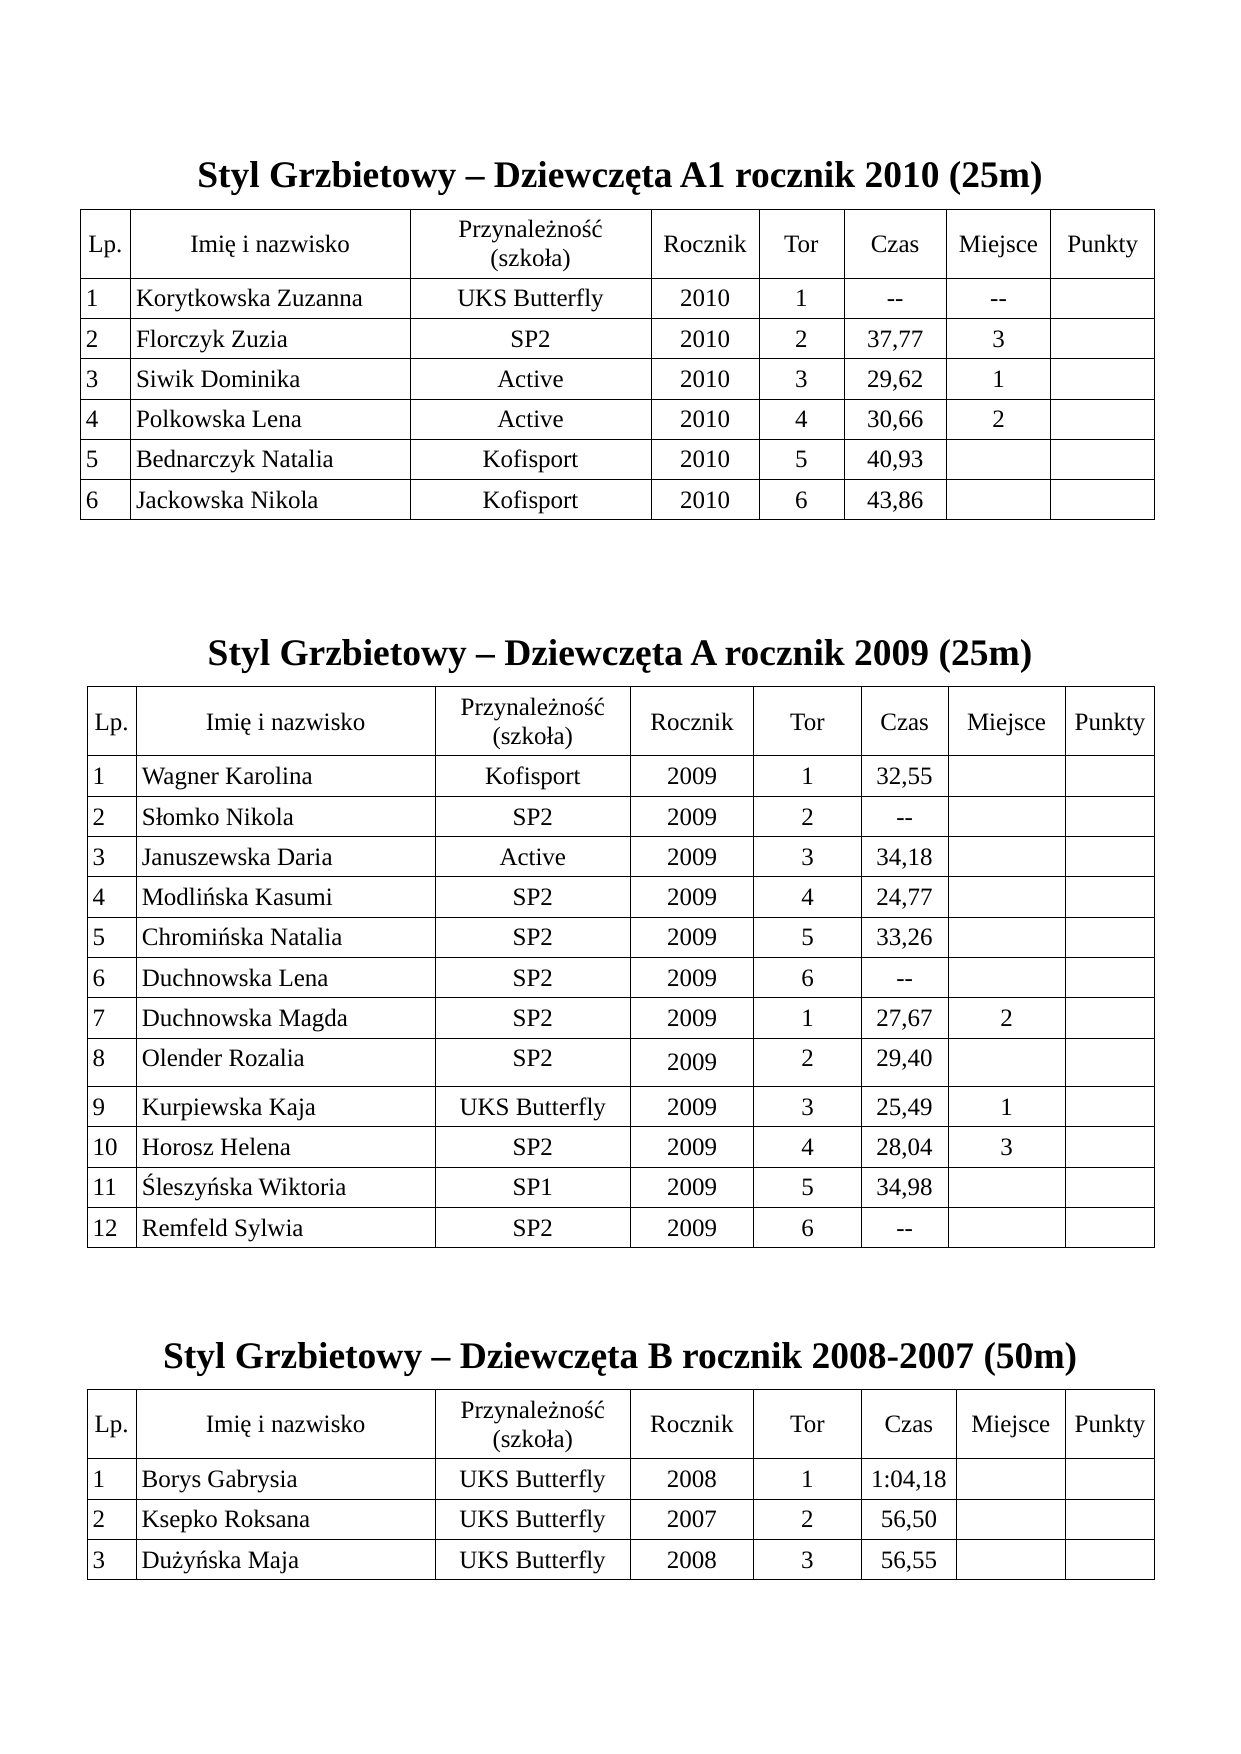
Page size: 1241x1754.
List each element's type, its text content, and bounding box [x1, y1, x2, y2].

table_cell 2009 [631, 797, 753, 836]
table_cell [957, 1500, 1065, 1539]
table_cell 2010 [652, 319, 759, 358]
table_header Czas [845, 210, 946, 277]
table_cell -- [947, 279, 1050, 318]
table_cell 5 [88, 918, 136, 957]
table_cell [1066, 877, 1154, 917]
table_header Punkty [1066, 687, 1154, 755]
table_cell 56,55 [862, 1540, 956, 1579]
table_cell Florczyk Zuzia [131, 319, 410, 358]
table_cell [1051, 480, 1154, 519]
table_header Lp. [88, 1390, 136, 1458]
table_cell SP2 [411, 319, 651, 358]
table_header Tor [760, 210, 844, 277]
table_header Lp. [81, 210, 130, 277]
table_cell 5 [754, 918, 861, 957]
table_cell 4 [760, 400, 844, 439]
table_cell 24,77 [862, 877, 948, 917]
table_cell Chromińska Natalia [137, 918, 435, 957]
table_cell [957, 1540, 1065, 1579]
table_cell 34,18 [862, 837, 948, 876]
table_header Rocznik [631, 687, 753, 755]
table_cell [1066, 1208, 1154, 1247]
table_header Miejsce [949, 687, 1065, 755]
table_cell 2009 [631, 998, 753, 1038]
table_cell [949, 1039, 1065, 1086]
table_cell 2010 [652, 440, 759, 479]
table_cell 1 [949, 1087, 1065, 1126]
table_cell [949, 797, 1065, 836]
table_cell Kofisport [411, 480, 651, 519]
table_cell [1066, 797, 1154, 836]
table_cell 6 [754, 1208, 861, 1247]
table_cell Active [411, 400, 651, 439]
table_cell SP2 [436, 1127, 630, 1167]
table_cell [949, 756, 1065, 796]
table_cell 3 [760, 359, 844, 398]
table_cell [1051, 400, 1154, 439]
text Styl Grzbietowy – Dziewczęta B rocznik 2008-2007 (50m) [118, 1334, 1122, 1377]
table_cell [957, 1459, 1065, 1499]
table_cell UKS Butterfly [436, 1500, 630, 1539]
table_cell [949, 1168, 1065, 1207]
table_cell UKS Butterfly [436, 1459, 630, 1499]
table_cell 2 [949, 998, 1065, 1038]
table_cell [1066, 958, 1154, 997]
table_cell 3 [81, 359, 130, 398]
table_header Lp. [88, 687, 136, 755]
table_header Czas [862, 687, 948, 755]
table_cell [1051, 319, 1154, 358]
table_cell [1066, 1168, 1154, 1207]
table_cell [1066, 1500, 1154, 1539]
table_cell [949, 837, 1065, 876]
table_cell -- [862, 797, 948, 836]
table_cell 1:04,18 [862, 1459, 956, 1499]
table_cell [1051, 440, 1154, 479]
table_cell 2 [947, 400, 1050, 439]
table_cell [1066, 1087, 1154, 1126]
table_cell 4 [754, 877, 861, 917]
table_cell [1066, 756, 1154, 796]
table_cell 2009 [631, 1127, 753, 1167]
table_cell Horosz Helena [137, 1127, 435, 1167]
text Styl Grzbietowy – Dziewczęta A rocznik 2009 (25m) [118, 631, 1122, 674]
table_cell [1066, 837, 1154, 876]
table_cell Duchnowska Magda [137, 998, 435, 1038]
table_cell [1066, 1127, 1154, 1167]
table_cell Ksepko Roksana [137, 1500, 435, 1539]
table_cell 6 [754, 958, 861, 997]
table_cell 29,62 [845, 359, 946, 398]
table_cell UKS Butterfly [436, 1540, 630, 1579]
table_cell 2009 [631, 1168, 753, 1207]
table_cell 2 [760, 319, 844, 358]
table_cell SP2 [436, 918, 630, 957]
table_cell -- [862, 958, 948, 997]
table_cell Modlińska Kasumi [137, 877, 435, 917]
table_cell SP2 [436, 958, 630, 997]
table_cell 2 [88, 1500, 136, 1539]
table_cell Wagner Karolina [137, 756, 435, 796]
table_cell 2010 [652, 279, 759, 318]
table_cell Januszewska Daria [137, 837, 435, 876]
table_cell Duchnowska Lena [137, 958, 435, 997]
table_header Miejsce [957, 1390, 1065, 1458]
table_cell [947, 440, 1050, 479]
table_cell 1 [88, 1459, 136, 1499]
table_cell 3 [754, 1087, 861, 1126]
table_cell Bednarczyk Natalia [131, 440, 410, 479]
table_cell [1051, 359, 1154, 398]
table_cell 40,93 [845, 440, 946, 479]
table_cell 1 [754, 1459, 861, 1499]
table_cell 5 [81, 440, 130, 479]
table_cell 2 [88, 797, 136, 836]
table_cell SP2 [436, 877, 630, 917]
table_cell [949, 918, 1065, 957]
table_cell 29,40 [862, 1039, 948, 1086]
table_cell SP2 [436, 1208, 630, 1247]
table_cell Siwik Dominika [131, 359, 410, 398]
table_cell 27,67 [862, 998, 948, 1038]
table_cell -- [862, 1208, 948, 1247]
table_cell 2010 [652, 400, 759, 439]
table_cell [1051, 279, 1154, 318]
table_cell 28,04 [862, 1127, 948, 1167]
table_cell [1066, 918, 1154, 957]
table_cell Active [436, 837, 630, 876]
table_cell Jackowska Nikola [131, 480, 410, 519]
table_cell 10 [88, 1127, 136, 1167]
table_cell 2009 [631, 1087, 753, 1126]
table_header Punkty [1051, 210, 1154, 277]
table_cell SP2 [436, 1039, 630, 1086]
table_cell 5 [754, 1168, 861, 1207]
table_cell Remfeld Sylwia [137, 1208, 435, 1247]
table_cell -- [845, 279, 946, 318]
table_cell 2009 [631, 756, 753, 796]
table_header Czas [862, 1390, 956, 1458]
table_cell 3 [949, 1127, 1065, 1167]
table_cell 2 [754, 1500, 861, 1539]
table_cell [1066, 1459, 1154, 1499]
table_cell 2 [754, 797, 861, 836]
table_cell Korytkowska Zuzanna [131, 279, 410, 318]
table_cell 3 [88, 1540, 136, 1579]
table_cell [947, 480, 1050, 519]
table_cell 1 [947, 359, 1050, 398]
table_cell 9 [88, 1087, 136, 1126]
table_header Imię i nazwisko [131, 210, 410, 277]
table_cell Dużyńska Maja [137, 1540, 435, 1579]
table_cell 4 [88, 877, 136, 917]
table_cell 1 [88, 756, 136, 796]
table_cell SP2 [436, 998, 630, 1038]
table_header Przynależność (szkoła) [436, 1390, 630, 1458]
table_cell 2009 [631, 877, 753, 917]
table_cell 2009 [631, 1039, 753, 1086]
table_cell 3 [754, 837, 861, 876]
table_cell 2008 [631, 1540, 753, 1579]
table_cell 32,55 [862, 756, 948, 796]
table_cell 6 [88, 958, 136, 997]
table_cell UKS Butterfly [411, 279, 651, 318]
table_cell 2009 [631, 1208, 753, 1247]
table_cell 3 [947, 319, 1050, 358]
table_header Miejsce [947, 210, 1050, 277]
table_cell Active [411, 359, 651, 398]
text Styl Grzbietowy – Dziewczęta A1 rocznik 2010 (25m) [118, 153, 1122, 196]
table_cell Słomko Nikola [137, 797, 435, 836]
table_cell 12 [88, 1208, 136, 1247]
table_header Rocznik [631, 1390, 753, 1458]
table_header Tor [754, 687, 861, 755]
table_header Przynależność (szkoła) [436, 687, 630, 755]
table_cell 1 [754, 756, 861, 796]
table_header Tor [754, 1390, 861, 1458]
table_cell Kofisport [436, 756, 630, 796]
table_cell 33,26 [862, 918, 948, 957]
table_cell 2 [754, 1039, 861, 1086]
table_cell 1 [754, 998, 861, 1038]
table_cell 4 [81, 400, 130, 439]
table_cell Kurpiewska Kaja [137, 1087, 435, 1126]
table_header Imię i nazwisko [137, 1390, 435, 1458]
table_header Przynależność (szkoła) [411, 210, 651, 277]
table_cell 56,50 [862, 1500, 956, 1539]
table_cell 2010 [652, 359, 759, 398]
table_cell Polkowska Lena [131, 400, 410, 439]
table_header Imię i nazwisko [137, 687, 435, 755]
table_header Rocznik [652, 210, 759, 277]
table_cell 8 [88, 1039, 136, 1086]
table_cell [1066, 1039, 1154, 1086]
table_cell 2008 [631, 1459, 753, 1499]
table_cell 34,98 [862, 1168, 948, 1207]
table_cell 2009 [631, 918, 753, 957]
table_cell SP1 [436, 1168, 630, 1207]
table_cell 11 [88, 1168, 136, 1207]
table_cell Kofisport [411, 440, 651, 479]
table_cell 4 [754, 1127, 861, 1167]
table_cell 3 [88, 837, 136, 876]
table_cell 2 [81, 319, 130, 358]
table_cell 2007 [631, 1500, 753, 1539]
table_cell 3 [754, 1540, 861, 1579]
table_cell 1 [760, 279, 844, 318]
table_cell Borys Gabrysia [137, 1459, 435, 1499]
table_cell [949, 958, 1065, 997]
table_cell 6 [81, 480, 130, 519]
table_cell 2010 [652, 480, 759, 519]
table_cell 43,86 [845, 480, 946, 519]
table_cell 2009 [631, 837, 753, 876]
table_cell SP2 [436, 797, 630, 836]
table_cell [949, 877, 1065, 917]
table_cell 2009 [631, 958, 753, 997]
table_cell Śleszyńska Wiktoria [137, 1168, 435, 1207]
table_cell [1066, 1540, 1154, 1579]
table_cell 5 [760, 440, 844, 479]
table_cell [1066, 998, 1154, 1038]
table_cell 30,66 [845, 400, 946, 439]
table_cell [949, 1208, 1065, 1247]
table_header Punkty [1066, 1390, 1154, 1458]
table_cell 6 [760, 480, 844, 519]
table_cell 7 [88, 998, 136, 1038]
table_cell Olender Rozalia [137, 1039, 435, 1086]
table_cell UKS Butterfly [436, 1087, 630, 1126]
table_cell 25,49 [862, 1087, 948, 1126]
table_cell 37,77 [845, 319, 946, 358]
table_cell 1 [81, 279, 130, 318]
